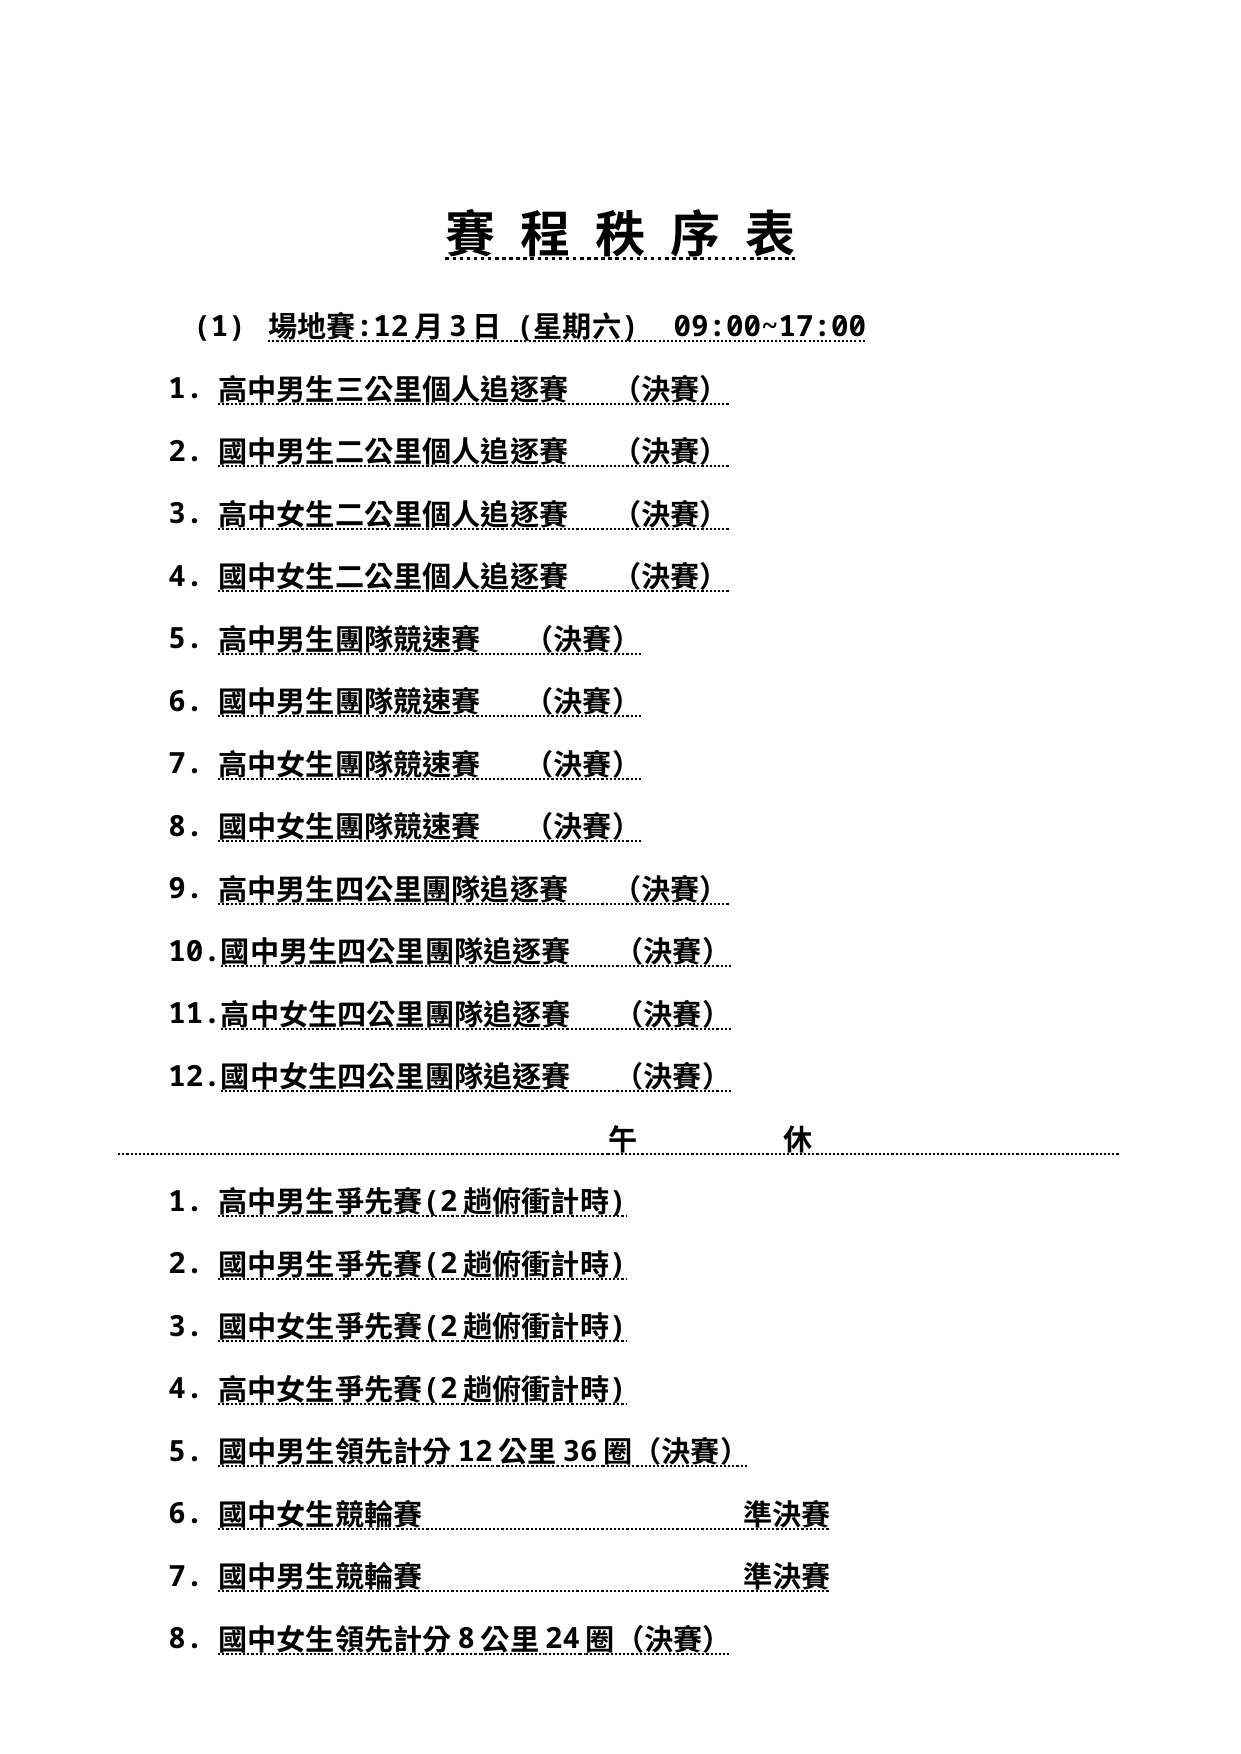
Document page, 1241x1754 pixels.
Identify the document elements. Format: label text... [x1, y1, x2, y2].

list 國中男生四公里團隊追逐賽 （決賽） [168, 908, 1122, 971]
text 賽 程 秩 序 表 [118, 158, 1122, 283]
list 高中女生團隊競速賽 （決賽） [168, 721, 1122, 783]
list 國中男生二公里個人追逐賽 （決賽） [168, 408, 1122, 471]
list 國中女生二公里個人追逐賽 （決賽） [168, 533, 1122, 596]
list 高中女生二公里個人追逐賽 （決賽） [168, 471, 1122, 533]
list 高中男生爭先賽(2趟俯衝計時) [168, 1158, 1122, 1221]
list 高中男生團隊競速賽 （決賽） [168, 596, 1122, 658]
text 午 休 [118, 1096, 1122, 1158]
list 高中男生四公里團隊追逐賽 （決賽） [168, 846, 1122, 908]
list 國中男生競輪賽 準決賽 [168, 1533, 1122, 1596]
list 國中男生領先計分12公里36圈（決賽） [168, 1408, 1122, 1471]
list 高中女生爭先賽(2趟俯衝計時) [168, 1346, 1122, 1408]
list 場地賽:12月3日 (星期六) 09:00~17:00 [193, 283, 1122, 346]
list 國中女生爭先賽(2趟俯衝計時) [168, 1283, 1122, 1346]
list 高中男生三公里個人追逐賽 （決賽） [168, 346, 1122, 408]
list 高中女生四公里團隊追逐賽 （決賽） [168, 971, 1122, 1033]
list 國中女生領先計分8公里24圈（決賽） [168, 1596, 1122, 1658]
list 國中女生四公里團隊追逐賽 （決賽） [168, 1033, 1122, 1096]
list 國中男生爭先賽(2趟俯衝計時) [168, 1221, 1122, 1283]
list 國中女生團隊競速賽 （決賽） [168, 783, 1122, 846]
list 國中男生團隊競速賽 （決賽） [168, 658, 1122, 721]
list 國中女生競輪賽 準決賽 [168, 1471, 1122, 1533]
